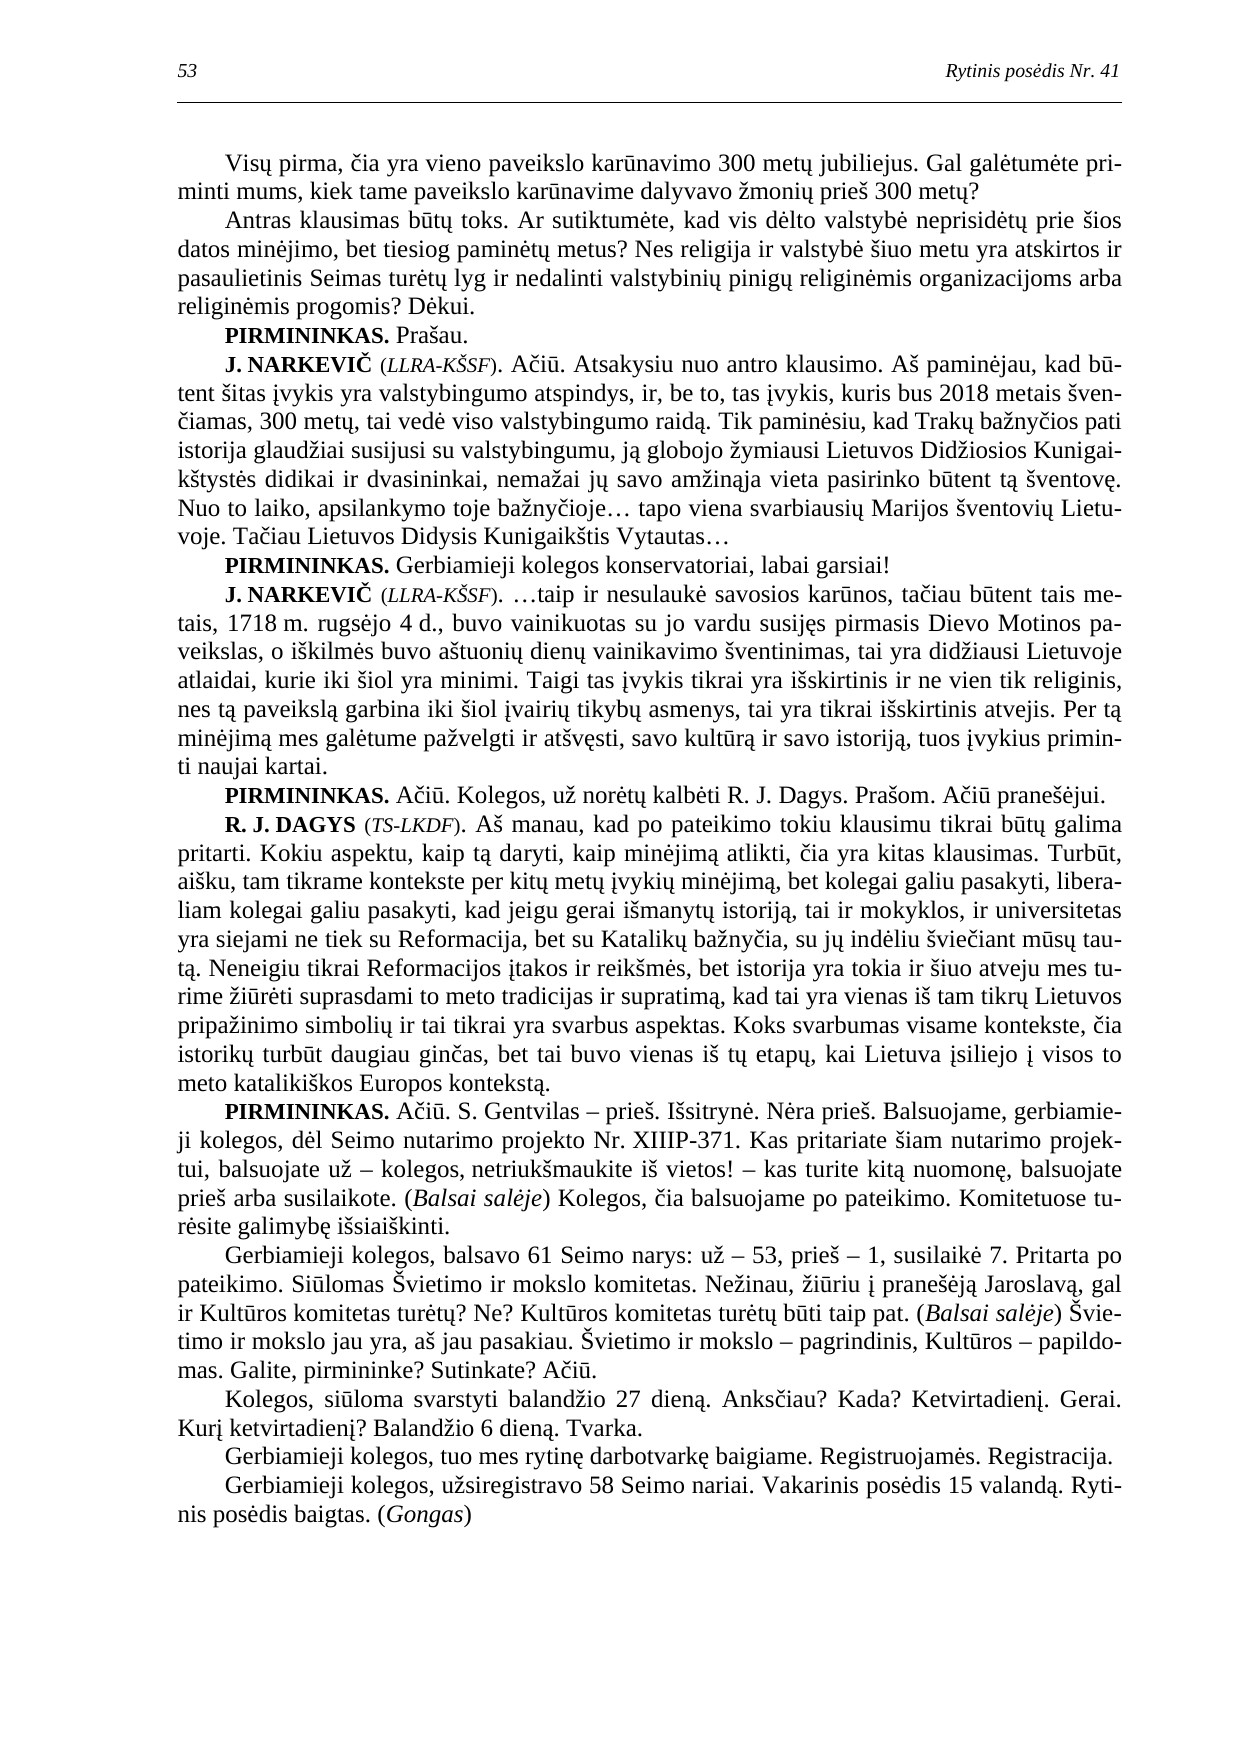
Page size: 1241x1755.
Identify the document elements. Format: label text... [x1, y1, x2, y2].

text PIRMININKAS. Ačiū. S. Gent­vi­las – prieš. Iš­si­try­nė. Nė­ra prieš. Bal­suo­ja­me, ger­bia­mie­ji ko­le­gos, dėl Sei­mo nu­ta­ri­mo pro­jek­to Nr. XIIIP-371. Kas pri­ta­ria­te šiam nu­ta­ri­mo pro­jek­tui, bal­suo­ja­te už – ko­le­gos, ne­triukš­mau­ki­te iš vie­tos! – kas tu­ri­te ki­tą nuo­mo­nę, bal­suo­ja­te prieš ar­ba su­si­lai­ko­te. (Bal­sai sa­lė­je) Ko­le­gos, čia bal­suo­ja­me po pa­tei­ki­mo. Ko­mi­te­tuo­se tu­rė­si­te ga­li­my­bę iš­si­aiš­kin­ti. [177, 1096, 1122, 1240]
text Ant­ras klau­si­mas bū­tų toks. Ar su­tik­tu­mė­te, kad vis dėl­to vals­ty­bė ne­pri­si­dė­tų prie šios da­tos mi­nė­ji­mo, bet tie­siog pa­mi­nė­tų me­tus? Nes re­li­gi­ja ir vals­ty­bė šiuo me­tu yra at­skir­tos ir pa­sau­lie­ti­nis Sei­mas tu­rė­tų lyg ir ne­da­lin­ti vals­ty­bi­nių pi­ni­gų re­li­gi­nė­mis or­ga­ni­za­ci­joms ar­ba re­li­gi­nė­mis pro­go­mis? Dė­kui. [177, 205, 1122, 320]
text PIRMININKAS. Ačiū. Ko­le­gos, už no­rė­tų kal­bė­ti R. J. Da­gys. Pra­šom. Ačiū pra­ne­šė­jui. [177, 780, 1122, 809]
text Vi­sų pir­ma, čia yra vie­no pa­veiks­lo ka­rū­na­vi­mo 300 me­tų ju­bi­lie­jus. Gal ga­lė­tu­mė­te pri­min­ti mums, kiek ta­me pa­veiks­lo ka­rū­na­vi­me da­ly­va­vo žmo­nių prieš 300 me­tų? [177, 148, 1122, 205]
text PIRMININKAS. Pra­šau. [177, 320, 1122, 349]
text Ger­bia­mie­ji ko­le­gos, už­si­re­gist­ra­vo 58 Sei­mo na­riai. Va­ka­ri­nis po­sė­dis 15 va­lan­dą. Ry­ti­nis po­sė­dis baig­tas. (Gon­gas) [177, 1470, 1122, 1528]
text R. J. DAGYS (TS-LKDF). Aš ma­nau, kad po pa­tei­ki­mo to­kiu klau­si­mu tik­rai bū­tų ga­li­ma pri­tar­ti. Ko­kiu as­pek­tu, kaip tą da­ry­ti, kaip mi­nė­ji­mą at­lik­ti, čia yra ki­tas klau­si­mas. Tur­būt, aiš­ku, tam tik­ra­me kon­teks­te per ki­tų me­tų įvy­kių mi­nė­ji­mą, bet ko­le­gai ga­liu pa­sa­ky­ti, li­be­ra­liam ko­le­gai ga­liu pa­sa­ky­ti, kad jei­gu ge­rai iš­ma­ny­tų is­to­ri­ją, tai ir mo­kyk­los, ir uni­ver­si­te­tas yra sie­ja­mi ne tiek su Re­for­ma­ci­ja, bet su Ka­ta­li­kų baž­ny­čia, su jų in­dė­liu švie­čiant mū­sų tau­tą. Ne­nei­giu tik­rai Re­for­ma­ci­jos įta­kos ir reikš­mės, bet is­to­ri­ja yra to­kia ir šiuo at­ve­ju mes tu­ri­me žiū­rė­ti su­pras­da­mi to me­to tra­di­ci­jas ir su­pra­ti­mą, kad tai yra vie­nas iš tam tik­rų Lie­tu­vos pri­pa­ži­ni­mo sim­bo­lių ir tai tik­rai yra svar­bus as­pek­tas. Koks svar­bu­mas vi­sa­me kon­teks­te, čia is­to­ri­kų tur­būt dau­giau gin­čas, bet tai bu­vo vie­nas iš tų eta­pų, kai Lie­tu­va įsi­lie­jo į vi­sos to me­to ka­ta­li­kiš­kos Eu­ro­pos kon­teks­tą. [177, 809, 1122, 1096]
text J. NARKEVIČ (LLRA-KŠSF). …taip ir ne­su­lau­kė sa­vo­sios ka­rū­nos, ta­čiau bū­tent tais me­tais, 1718 m. rug­sė­jo 4 d., bu­vo vai­ni­kuo­tas su jo var­du su­si­jęs pir­ma­sis Die­vo Mo­ti­nos pa­veiks­las, o iš­kil­mės bu­vo aš­tuo­nių die­nų vai­ni­ka­vi­mo šven­ti­ni­mas, tai yra di­džiau­si Lie­tu­vo­je at­lai­dai, ku­rie iki šiol yra mi­ni­mi. Tai­gi tas įvy­kis tik­rai yra iš­skir­ti­nis ir ne vien tik re­li­gi­nis, nes tą pa­veiks­lą gar­bi­na iki šiol įvai­rių ti­ky­bų as­me­nys, tai yra tik­rai iš­skir­ti­nis at­ve­jis. Per tą mi­nė­ji­mą mes ga­lė­tu­me pa­žvelg­ti ir at­švęs­ti, sa­vo kul­tū­rą ir sa­vo is­to­ri­ją, tuos įvy­kius pri­min­ti nau­jai kar­tai. [177, 579, 1122, 780]
text Ger­bia­mie­ji ko­le­gos, bal­sa­vo 61 Sei­mo na­rys: už – 53, prieš – 1, su­si­lai­kė 7. Pri­tar­ta po pa­tei­ki­mo. Siū­lo­mas Švie­ti­mo ir moks­lo ko­mi­te­tas. Ne­ži­nau, žiū­riu į pra­ne­šė­ją Ja­ros­la­vą, gal ir Kul­tū­ros ko­mi­te­tas tu­rė­tų? Ne? Kul­tū­ros ko­mi­te­tas tu­rė­tų bū­ti taip pat. (Bal­sai sa­lė­je) Švie­ti­mo ir moks­lo jau yra, aš jau pa­sa­kiau. Švie­ti­mo ir moks­lo – pa­grin­di­nis, Kul­tū­ros – pa­pil­do­mas. Ga­li­te, pir­mi­nin­ke? Su­tin­ka­te? Ačiū. [177, 1240, 1122, 1384]
text Ko­le­gos, siū­lo­ma svars­ty­ti ba­lan­džio 27 die­ną. Anks­čiau? Ka­da? Ket­vir­ta­die­nį. Ge­rai. Ku­rį ket­vir­ta­die­nį? Ba­lan­džio 6 die­ną. Tvar­ka. [177, 1384, 1122, 1441]
text J. NARKEVIČ (LLRA-KŠSF). Ačiū. At­sa­ky­siu nuo an­tro klau­si­mo. Aš pa­mi­nė­jau, kad bū­tent ši­tas įvy­kis yra vals­ty­bin­gu­mo at­spin­dys, ir, be to, tas įvy­kis, ku­ris bus 2018 me­tais šven­čia­mas, 300 me­tų, tai ve­dė vi­so vals­ty­bin­gu­mo rai­dą. Tik pa­mi­nė­siu, kad Tra­kų baž­ny­čios pa­ti is­to­ri­ja glau­džiai su­si­ju­si su vals­ty­bin­gu­mu, ją glo­bo­jo žy­miau­si Lie­tu­vos Di­džio­sios Ku­ni­gai­kš­tys­tės di­di­kai ir dva­si­nin­kai, ne­ma­žai jų sa­vo am­ži­ną­ja vie­ta pa­si­rin­ko bū­tent tą šven­to­vę. Nuo to lai­ko, ap­si­lan­ky­mo to­je baž­ny­čio­je… ta­po vie­na svar­biau­sių Ma­ri­jos šven­to­vių Lie­tu­vo­je. Ta­čiau Lie­tu­vos Di­dy­sis Ku­ni­gaikš­tis Vy­tau­tas… [177, 349, 1122, 550]
text PIRMININKAS. Ger­bia­mie­ji ko­le­gos kon­ser­va­to­riai, la­bai gar­siai! [177, 550, 1122, 579]
text Ger­bia­mie­ji ko­le­gos, tuo mes ry­ti­nę dar­bo­tvarkę bai­gia­me. Re­gist­ruo­ja­mės. Re­gist­ra­ci­ja. [177, 1441, 1122, 1470]
